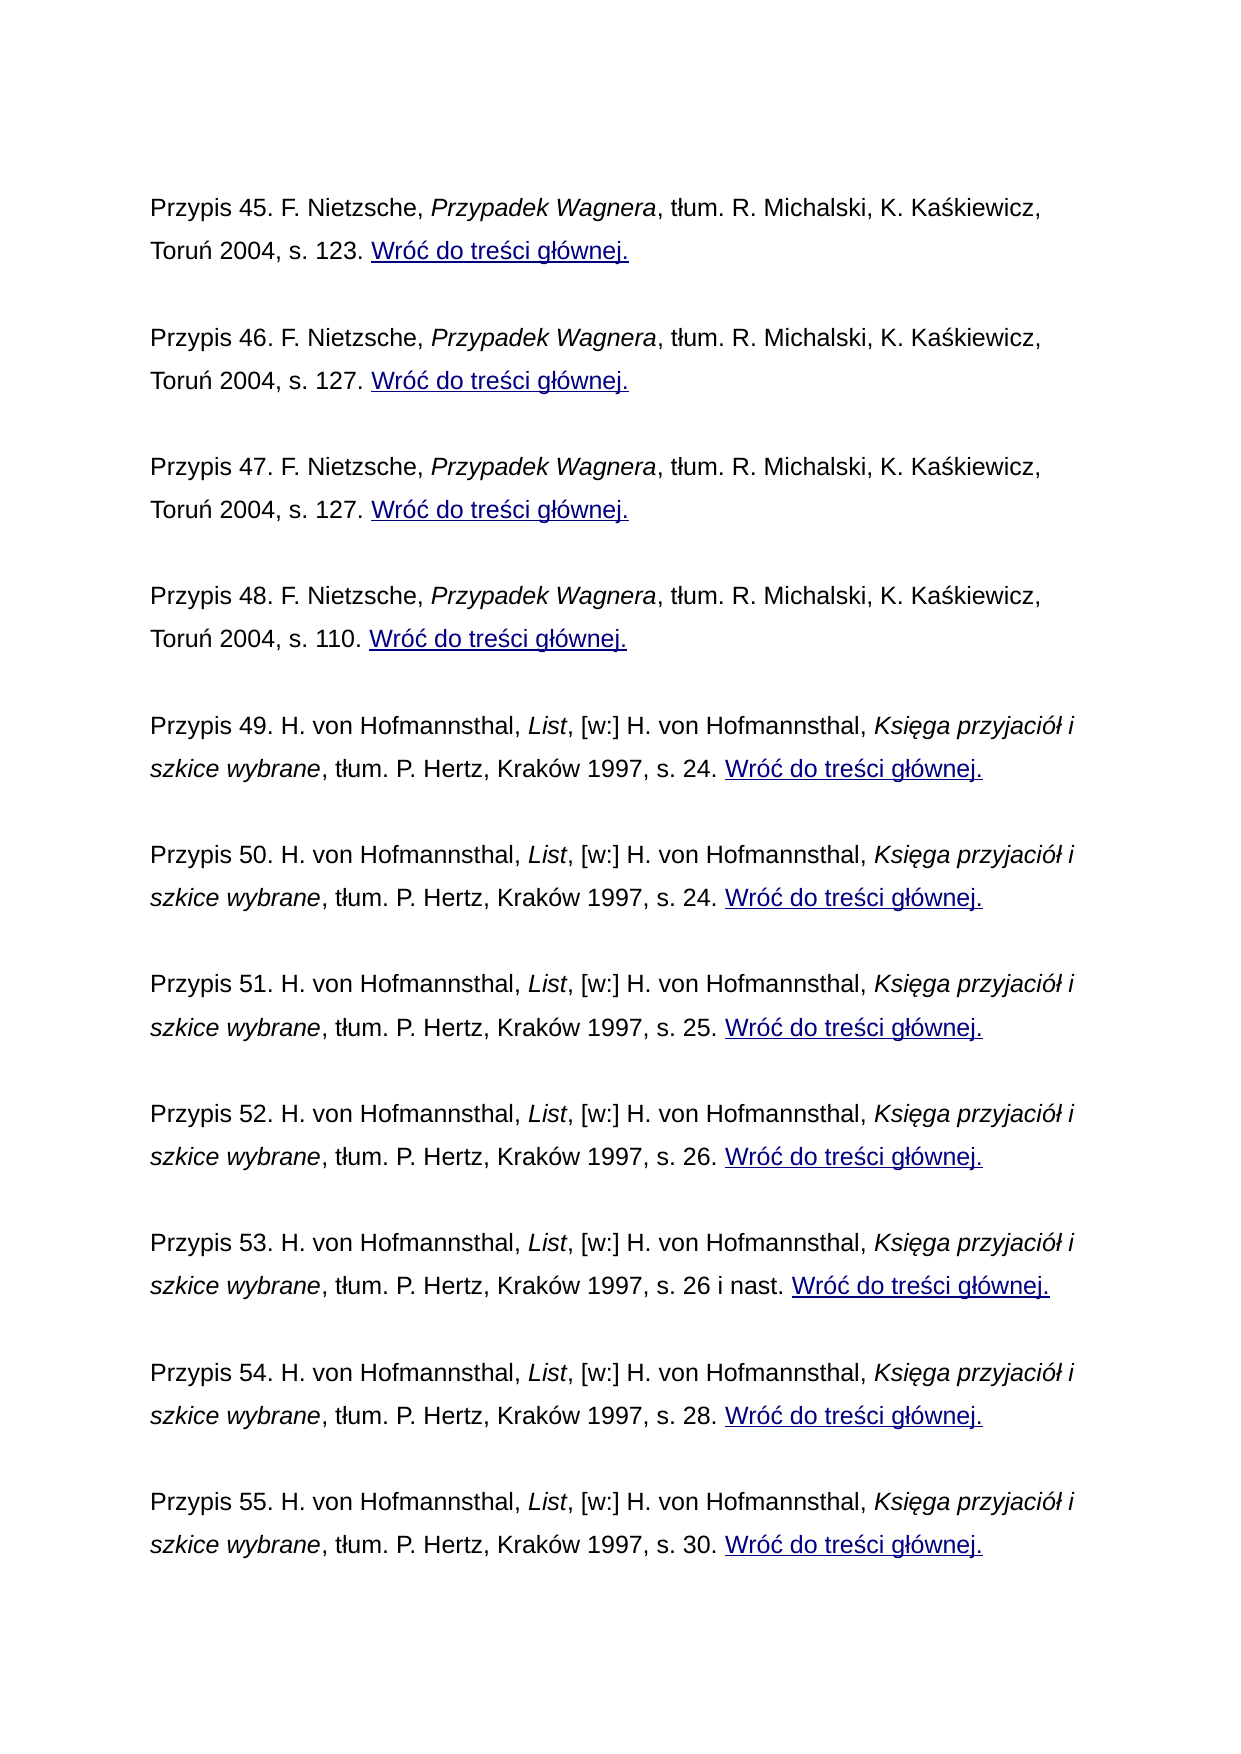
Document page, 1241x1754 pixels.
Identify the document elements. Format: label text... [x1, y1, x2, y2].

text Przypis 54. H. von Hofmannsthal, List, [w:] H. von Hofmannsthal, Księga przyjaciół i szkice wybrane, tłum. P. Hertz, Kraków 1997, s. 28. Wróć do treści głównej. [150, 1357, 1090, 1429]
text Przypis 49. H. von Hofmannsthal, List, [w:] H. von Hofmannsthal, Księga przyjaciół i szkice wybrane, tłum. P. Hertz, Kraków 1997, s. 24. Wróć do treści głównej. [150, 711, 1090, 782]
text Przypis 51. H. von Hofmannsthal, List, [w:] H. von Hofmannsthal, Księga przyjaciół i szkice wybrane, tłum. P. Hertz, Kraków 1997, s. 25. Wróć do treści głównej. [150, 969, 1090, 1041]
text Przypis 50. H. von Hofmannsthal, List, [w:] H. von Hofmannsthal, Księga przyjaciół i szkice wybrane, tłum. P. Hertz, Kraków 1997, s. 24. Wróć do treści głównej. [150, 840, 1090, 912]
text Przypis 52. H. von Hofmannsthal, List, [w:] H. von Hofmannsthal, Księga przyjaciół i szkice wybrane, tłum. P. Hertz, Kraków 1997, s. 26. Wróć do treści głównej. [150, 1099, 1090, 1171]
text Przypis 53. H. von Hofmannsthal, List, [w:] H. von Hofmannsthal, Księga przyjaciół i szkice wybrane, tłum. P. Hertz, Kraków 1997, s. 26 i nast. Wróć do treści głównej. [150, 1228, 1090, 1300]
text Przypis 48. F. Nietzsche, Przypadek Wagnera, tłum. R. Michalski, K. Kaśkiewicz, Toruń 2004, s. 110. Wróć do treści głównej. [150, 581, 1090, 653]
text Przypis 47. F. Nietzsche, Przypadek Wagnera, tłum. R. Michalski, K. Kaśkiewicz, Toruń 2004, s. 127. Wróć do treści głównej. [150, 452, 1090, 524]
text Przypis 45. F. Nietzsche, Przypadek Wagnera, tłum. R. Michalski, K. Kaśkiewicz, Toruń 2004, s. 123. Wróć do treści głównej. [150, 193, 1090, 265]
text Przypis 46. F. Nietzsche, Przypadek Wagnera, tłum. R. Michalski, K. Kaśkiewicz, Toruń 2004, s. 127. Wróć do treści głównej. [150, 322, 1090, 394]
text Przypis 55. H. von Hofmannsthal, List, [w:] H. von Hofmannsthal, Księga przyjaciół i szkice wybrane, tłum. P. Hertz, Kraków 1997, s. 30. Wróć do treści głównej. [150, 1487, 1090, 1559]
